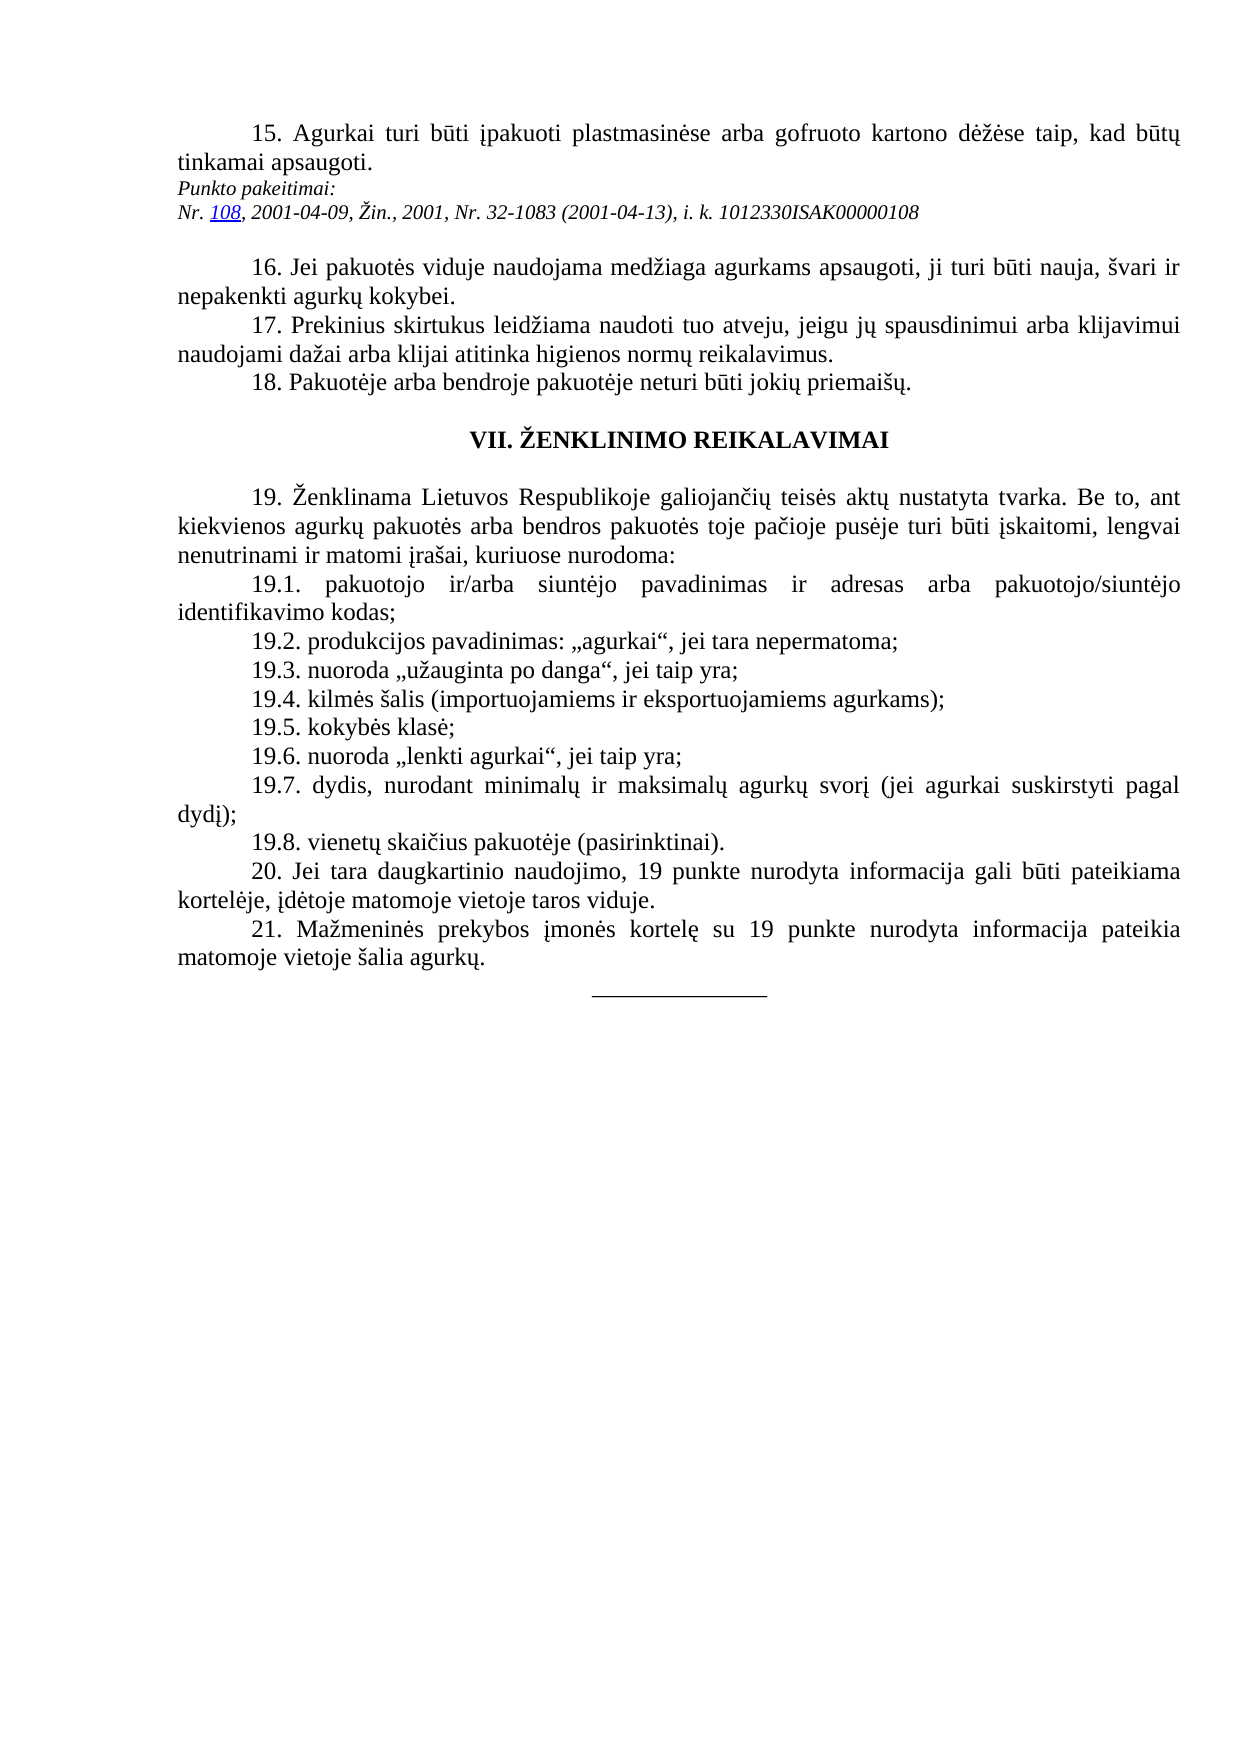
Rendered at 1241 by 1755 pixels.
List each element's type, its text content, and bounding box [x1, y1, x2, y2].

text 19.1. pakuotojo ir/arba siuntėjo pavadinimas ir adresas arba pakuotojo/siuntėjo identifikavimo kodas; [177, 569, 1181, 626]
text Punkto pakeitimai: [177, 176, 1181, 200]
text ______________ [177, 971, 1181, 1000]
text 18. Pakuotėje arba bendroje pakuotėje neturi būti jokių priemaišų. [177, 367, 1181, 396]
text 19.7. dydis, nurodant minimalų ir maksimalų agurkų svorį (jei agurkai suskirstyti pagal dydį); [177, 770, 1181, 827]
text 19. Ženklinama Lietuvos Respublikoje galiojančių teisės aktų nustatyta tvarka. Be to, ant kiekvienos agurkų pakuotės arba bendros pakuotės toje pačioje pusėje turi būti įskaitomi, lengvai nenutrinami ir matomi įrašai, kuriuose nurodoma: [177, 482, 1181, 569]
text 20. Jei tara daugkartinio naudojimo, 19 punkte nurodyta informacija gali būti pateikiama kortelėje, įdėtoje matomoje vietoje taros viduje. [177, 856, 1181, 914]
text 19.5. kokybės klasė; [177, 712, 1181, 741]
text 21. Mažmeninės prekybos įmonės kortelę su 19 punkte nurodyta informacija pateikia matomoje vietoje šalia agurkų. [177, 914, 1181, 971]
text 19.6. nuoroda „lenkti agurkai“, jei taip yra; [177, 741, 1181, 770]
text Nr. 108, 2001-04-09, Žin., 2001, Nr. 32-1083 (2001-04-13), i. k. 1012330ISAK00000108 [177, 200, 1181, 224]
text 19.8. vienetų skaičius pakuotėje (pasirinktinai). [177, 827, 1181, 856]
text 15. Agurkai turi būti įpakuoti plastmasinėse arba gofruoto kartono dėžėse taip, kad būtų tinkamai apsaugoti. [177, 118, 1181, 176]
text VII. ŽENKLINIMO REIKALAVIMAI [177, 425, 1181, 454]
text 19.3. nuoroda „užauginta po danga“, jei taip yra; [177, 655, 1181, 684]
text 19.2. produkcijos pavadinimas: „agurkai“, jei tara nepermatoma; [177, 626, 1181, 655]
text 16. Jei pakuotės viduje naudojama medžiaga agurkams apsaugoti, ji turi būti nauja, švari ir nepakenkti agurkų kokybei. [177, 252, 1181, 310]
text 19.4. kilmės šalis (importuojamiems ir eksportuojamiems agurkams); [177, 684, 1181, 712]
text 17. Prekinius skirtukus leidžiama naudoti tuo atveju, jeigu jų spausdinimui arba klijavimui naudojami dažai arba klijai atitinka higienos normų reikalavimus. [177, 310, 1181, 367]
